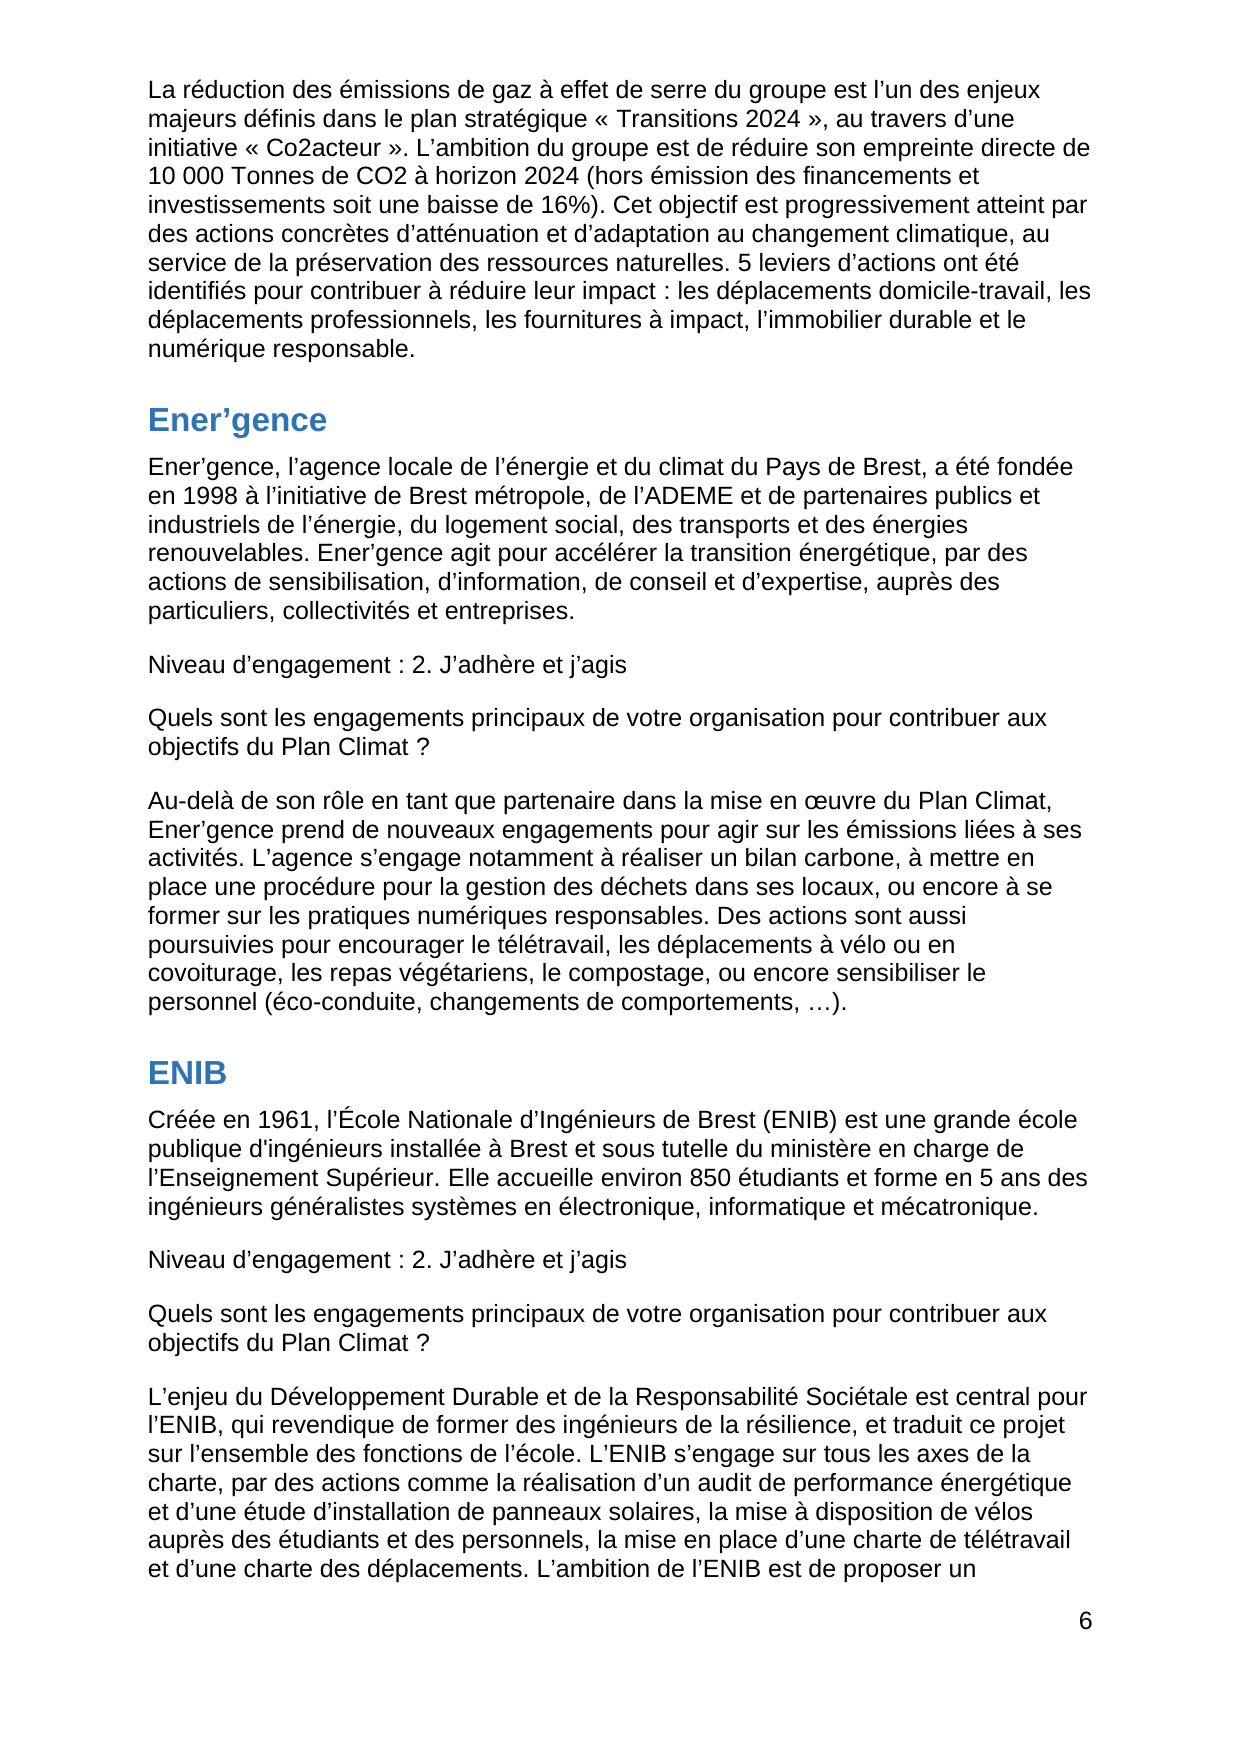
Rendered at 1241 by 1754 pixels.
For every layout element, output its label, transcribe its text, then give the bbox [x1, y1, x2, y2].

text Au-delà de son rôle en tant que partenaire dans la mise en œuvre du Plan Climat, Ener’gence prend de nouveaux engagements pour agir sur les émissions liées à ses activités. L’agence s’engage notamment à réaliser un bilan carbone, à mettre en place une procédure pour la gestion des déchets dans ses locaux, ou encore à se former sur les pratiques numériques responsables. Des actions sont aussi poursuivies pour encourager le télétravail, les déplacements à vélo ou en covoiturage, les repas végétariens, le compostage, ou encore sensibiliser le personnel (éco-conduite, changements de comportements, …). [148, 786, 1093, 1016]
text Niveau d’engagement : 2. J’adhère et j’agis [148, 649, 1093, 678]
text Niveau d’engagement : 2. J’adhère et j’agis [148, 1245, 1093, 1274]
text Quels sont les engagements principaux de votre organisation pour contribuer aux objectifs du Plan Climat ? [148, 1299, 1093, 1357]
subtitle ENIB [148, 1053, 1093, 1092]
text L’enjeu du Développement Durable et de la Responsabilité Sociétale est central pour l’ENIB, qui revendique de former des ingénieurs de la résilience, et traduit ce projet sur l’ensemble des fonctions de l’école. L’ENIB s’engage sur tous les axes de la charte, par des actions comme la réalisation d’un audit de performance énergétique et d’une étude d’installation de panneaux solaires, la mise à disposition de vélos auprès des étudiants et des personnels, la mise en place d’une charte de télétravail et d’une charte des déplacements. L’ambition de l’ENIB est de proposer un [148, 1382, 1093, 1583]
text Quels sont les engagements principaux de votre organisation pour contribuer aux objectifs du Plan Climat ? [148, 703, 1093, 761]
subtitle Ener’gence [148, 400, 1093, 438]
text La réduction des émissions de gaz à effet de serre du groupe est l’un des enjeux majeurs définis dans le plan stratégique « Transitions 2024 », au travers d’une initiative « Co2acteur ». L’ambition du groupe est de réduire son empreinte directe de 10 000 Tonnes de CO2 à horizon 2024 (hors émission des financements et investissements soit une baisse de 16%). Cet objectif est progressivement atteint par des actions concrètes d’atténuation et d’adaptation au changement climatique, au service de la préservation des ressources naturelles. 5 leviers d’actions ont été identifiés pour contribuer à réduire leur impact : les déplacements domicile-travail, les déplacements professionnels, les fournitures à impact, l’immobilier durable et le numérique responsable. [148, 75, 1093, 362]
text Ener’gence, l’agence locale de l’énergie et du climat du Pays de Brest, a été fondée en 1998 à l’initiative de Brest métropole, de l’ADEME et de partenaires publics et industriels de l’énergie, du logement social, des transports et des énergies renouvelables. Ener’gence agit pour accélérer la transition énergétique, par des actions de sensibilisation, d’information, de conseil et d’expertise, auprès des particuliers, collectivités et entreprises. [148, 452, 1093, 624]
text Créée en 1961, l’École Nationale d’Ingénieurs de Brest (ENIB) est une grande école publique d'ingénieurs installée à Brest et sous tutelle du ministère en charge de l’Enseignement Supérieur. Elle accueille environ 850 étudiants et forme en 5 ans des ingénieurs généralistes systèmes en électronique, informatique et mécatronique. [148, 1105, 1093, 1220]
